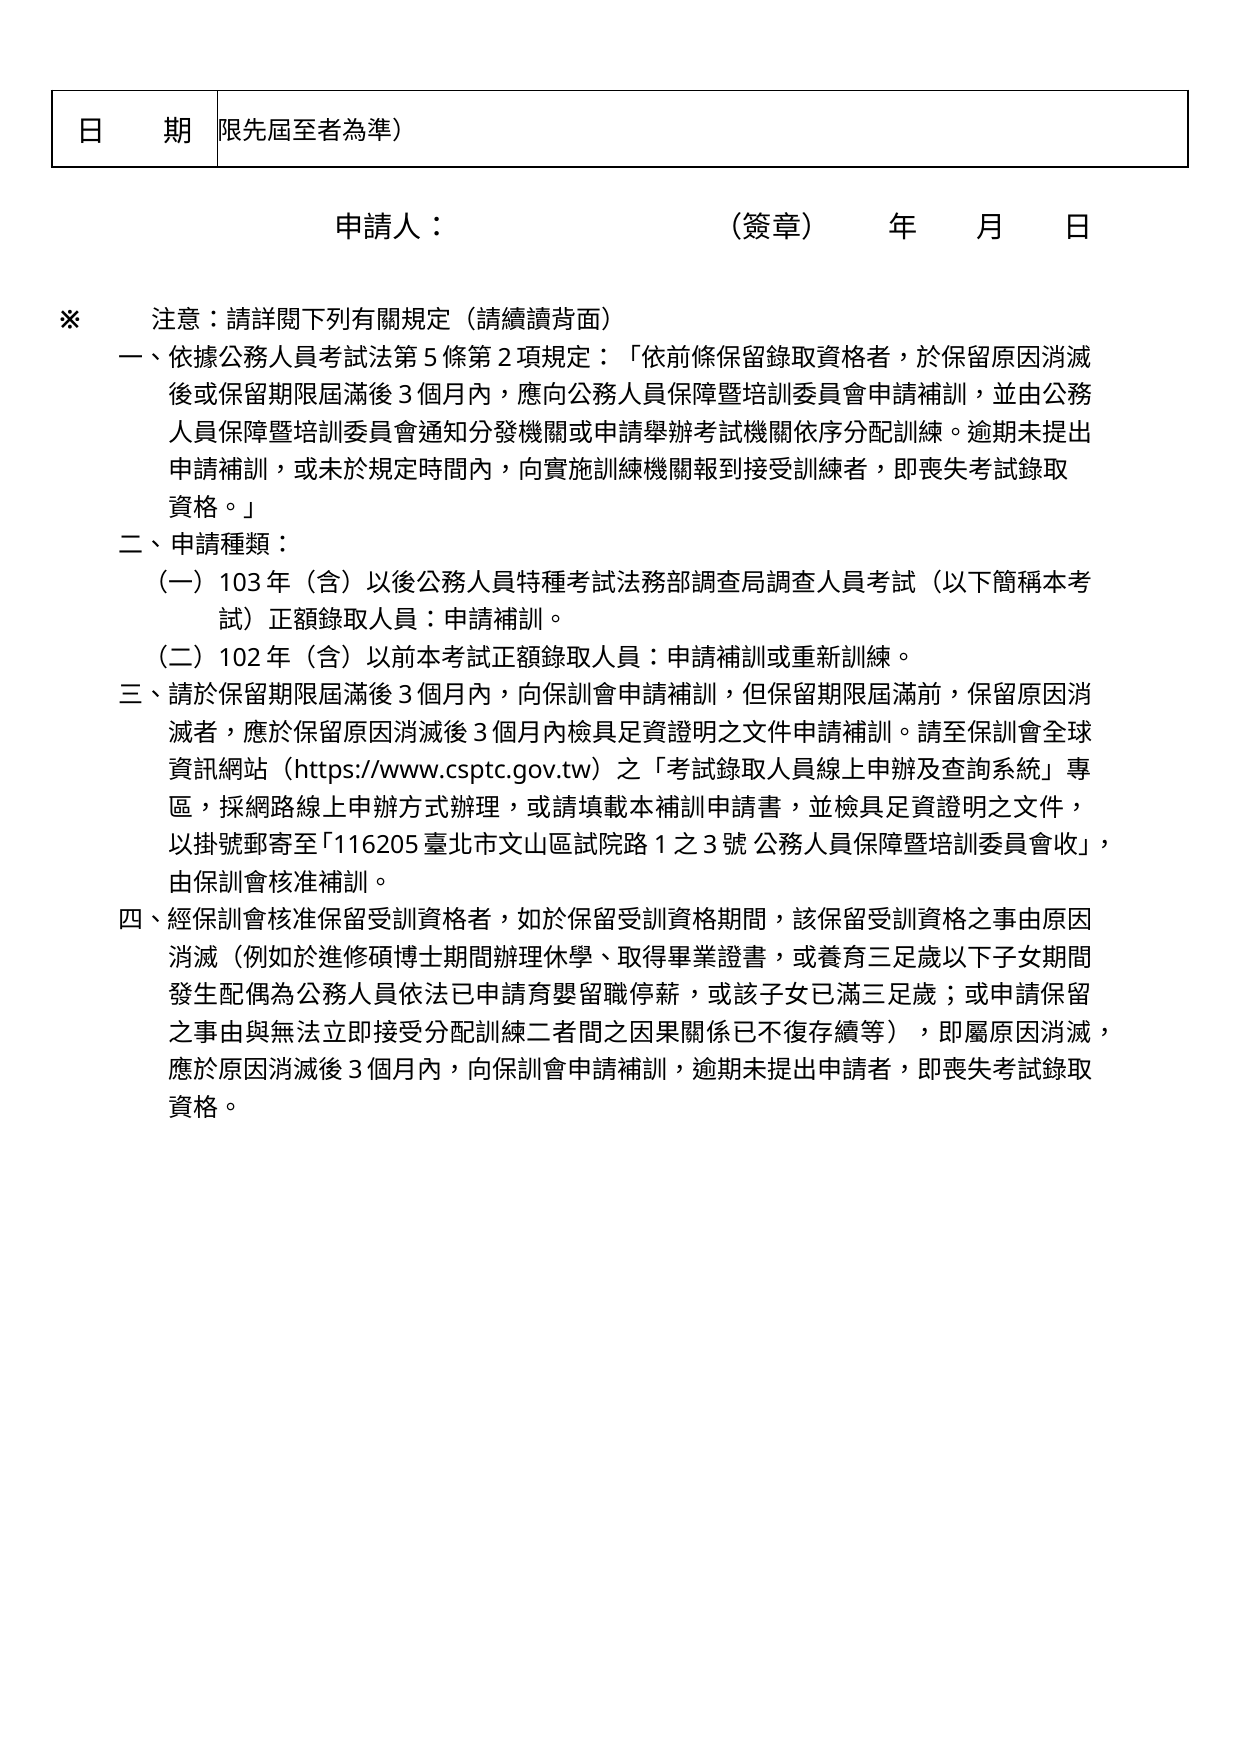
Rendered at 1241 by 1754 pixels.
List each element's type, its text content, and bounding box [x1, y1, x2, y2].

text 一、依據公務人員考試法第5條第2項規定：「依前條保留錄取資格者，於保留原因消滅後或保留期限屆滿後3個月內，應向公務人員保障暨培訓委員會申請補訓，並由公務人員保障暨培訓委員會通知分發機關或申請舉辦考試機關依序分配訓練。逾期未提出申請補訓，或未於規定時間內，向實施訓練機關報到接受訓練者，即喪失考試錄取資格。」 [118, 337, 1092, 524]
text 三、請於保留期限屆滿後3個月內，向保訓會申請補訓，但保留期限屆滿前，保留原因消滅者，應於保留原因消滅後3個月內檢具足資證明之文件申請補訓。請至保訓會全球資訊網站（https://www.csptc.gov.tw）之「考試錄取人員線上申辦及查詢系統」專區，採網路線上申辦方式辦理，或請填載本補訓申請書，並檢具足資證明之文件，以掛號郵寄至「116205臺北市文山區試院路1之3號 公務人員保障暨培訓委員會收」，由保訓會核准補訓。 [118, 674, 1092, 899]
list 注意：請詳閱下列有關規定（請續讀背面） [59, 299, 1092, 337]
text （一）103年（含）以後公務人員特種考試法務部調查局調查人員考試（以下簡稱本考試）正額錄取人員：申請補訓。 [143, 562, 1092, 637]
text 申請人： （簽章） 年 月 日 [118, 187, 1092, 262]
list 申請種類： [118, 524, 1092, 562]
text （二）102年（含）以前本考試正額錄取人員：申請補訓或重新訓練。 [118, 637, 1181, 674]
table_cell 日 期 [53, 91, 217, 166]
table_cell 限先屆至者為準） [218, 91, 1187, 166]
text 四、經保訓會核准保留受訓資格者，如於保留受訓資格期間，該保留受訓資格之事由原因消滅（例如於進修碩博士期間辦理休學、取得畢業證書，或養育三足歲以下子女期間發生配偶為公務人員依法已申請育嬰留職停薪，或該子女已滿三足歲；或申請保留之事由與無法立即接受分配訓練二者間之因果關係已不復存續等），即屬原因消滅，應於原因消滅後3個月內，向保訓會申請補訓，逾期未提出申請者，即喪失考試錄取資格。 [118, 899, 1092, 1124]
